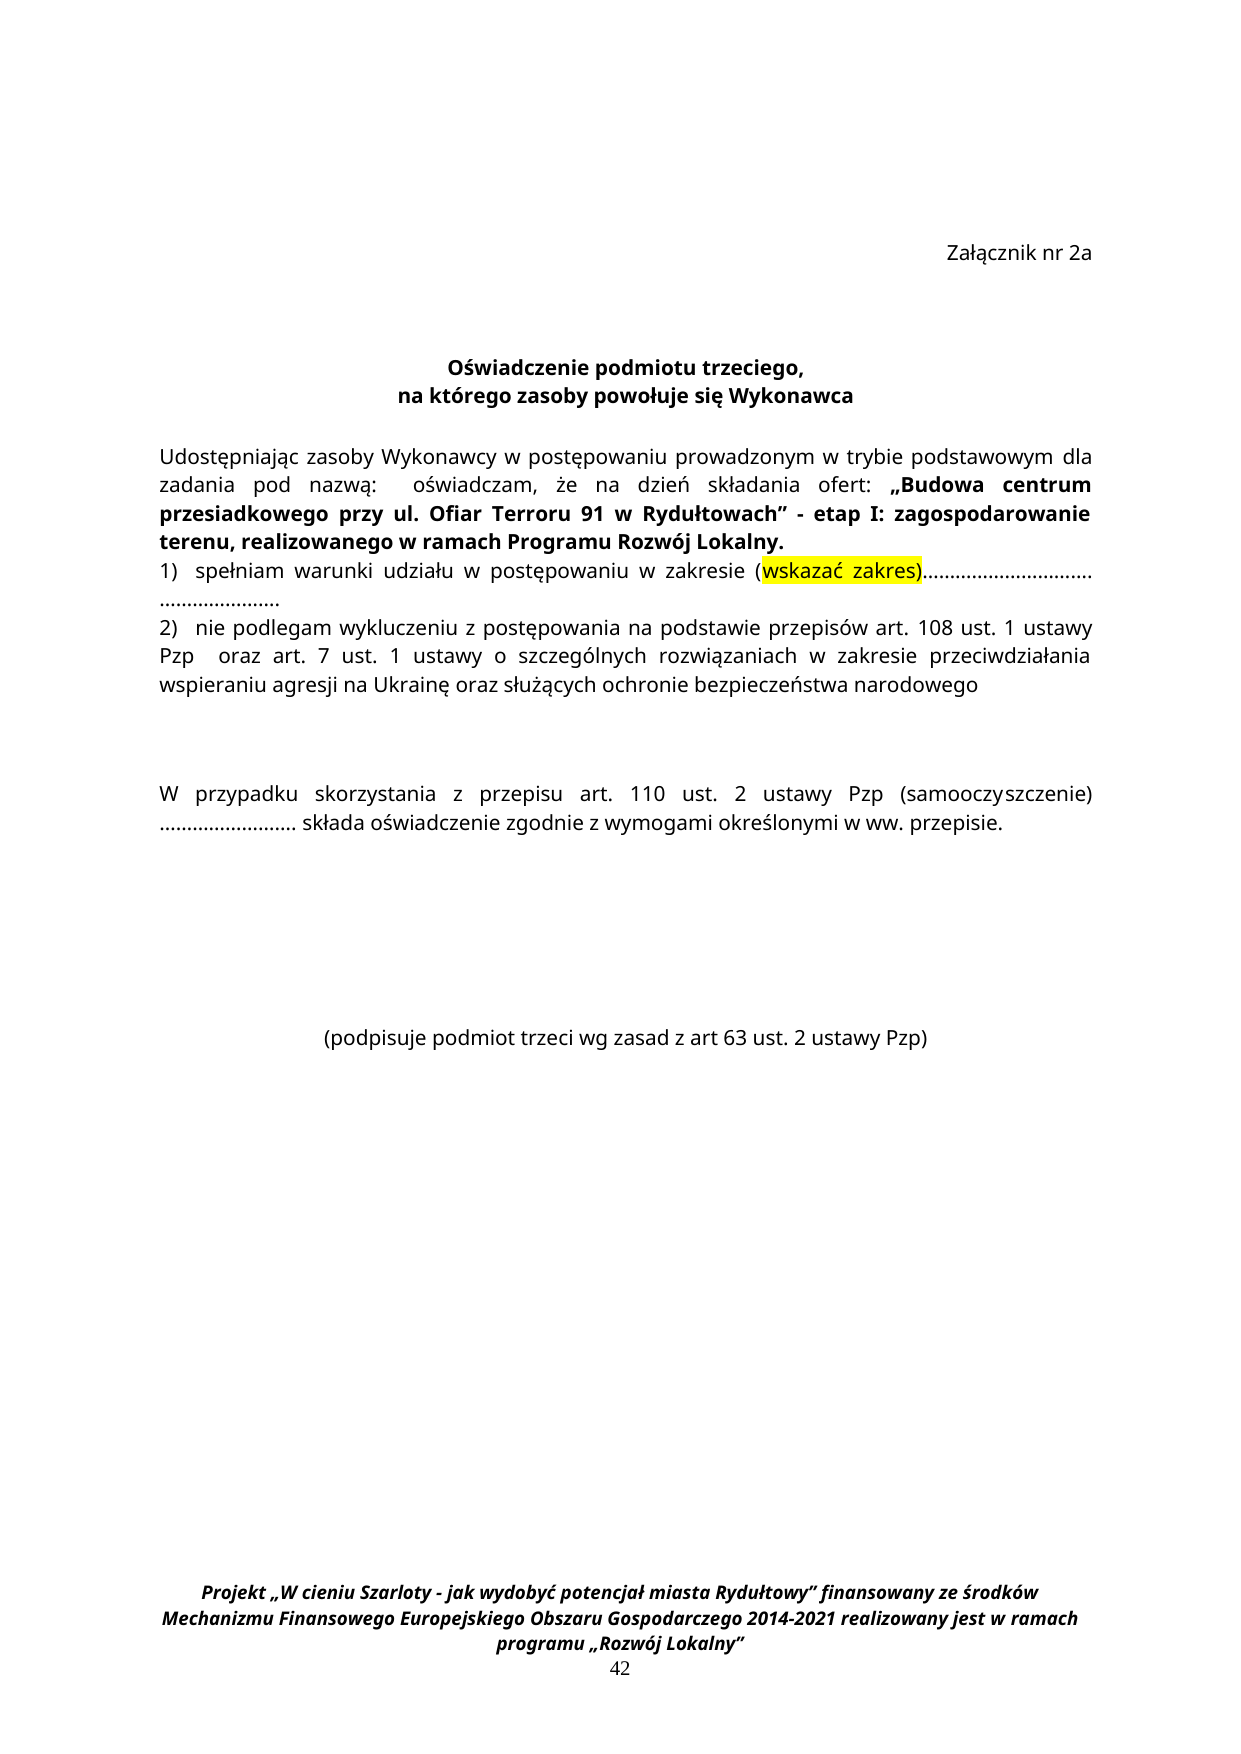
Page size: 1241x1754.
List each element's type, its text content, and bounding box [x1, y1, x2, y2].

text na którego zasoby powołuje się Wykonawca [159, 381, 1092, 409]
list W przypadku skorzystania z przepisu art. 110 ust. 2 ustawy Pzp (samooczyszczenie) ……………………. składa oświadczenie zgodnie z wymogami określonymi w ww. przepisie. [159, 779, 1092, 836]
text Udostępniając zasoby Wykonawcy w postępowaniu prowadzonym w trybie podstawowym dla zadania pod nazwą: oświadczam, że na dzień składania ofert: „Budowa centrum przesiadkowego przy ul. Ofiar Terroru 91 w Rydułtowach” - etap I: zagospodarowanie terenu, realizowanego w ramach Programu Rozwój Lokalny. [159, 442, 1092, 556]
text Załącznik nr 2a [159, 238, 1092, 266]
text Oświadczenie podmiotu trzeciego, [159, 353, 1092, 381]
list nie podlegam wykluczeniu z postępowania na podstawie przepisów art. 108 ust. 1 ustawy Pzp oraz art. 7 ust. 1 ustawy o szczególnych rozwiązaniach w zakresie przeciwdziałania wspieraniu agresji na Ukrainę oraz służących ochronie bezpieczeństwa narodowego [159, 613, 1092, 698]
text (podpisuje podmiot trzeci wg zasad z art 63 ust. 2 ustawy Pzp) [159, 1023, 1092, 1051]
list spełniam warunki udziału w postępowaniu w zakresie (wskazać zakres)…………………………. …………………. [159, 556, 1092, 613]
